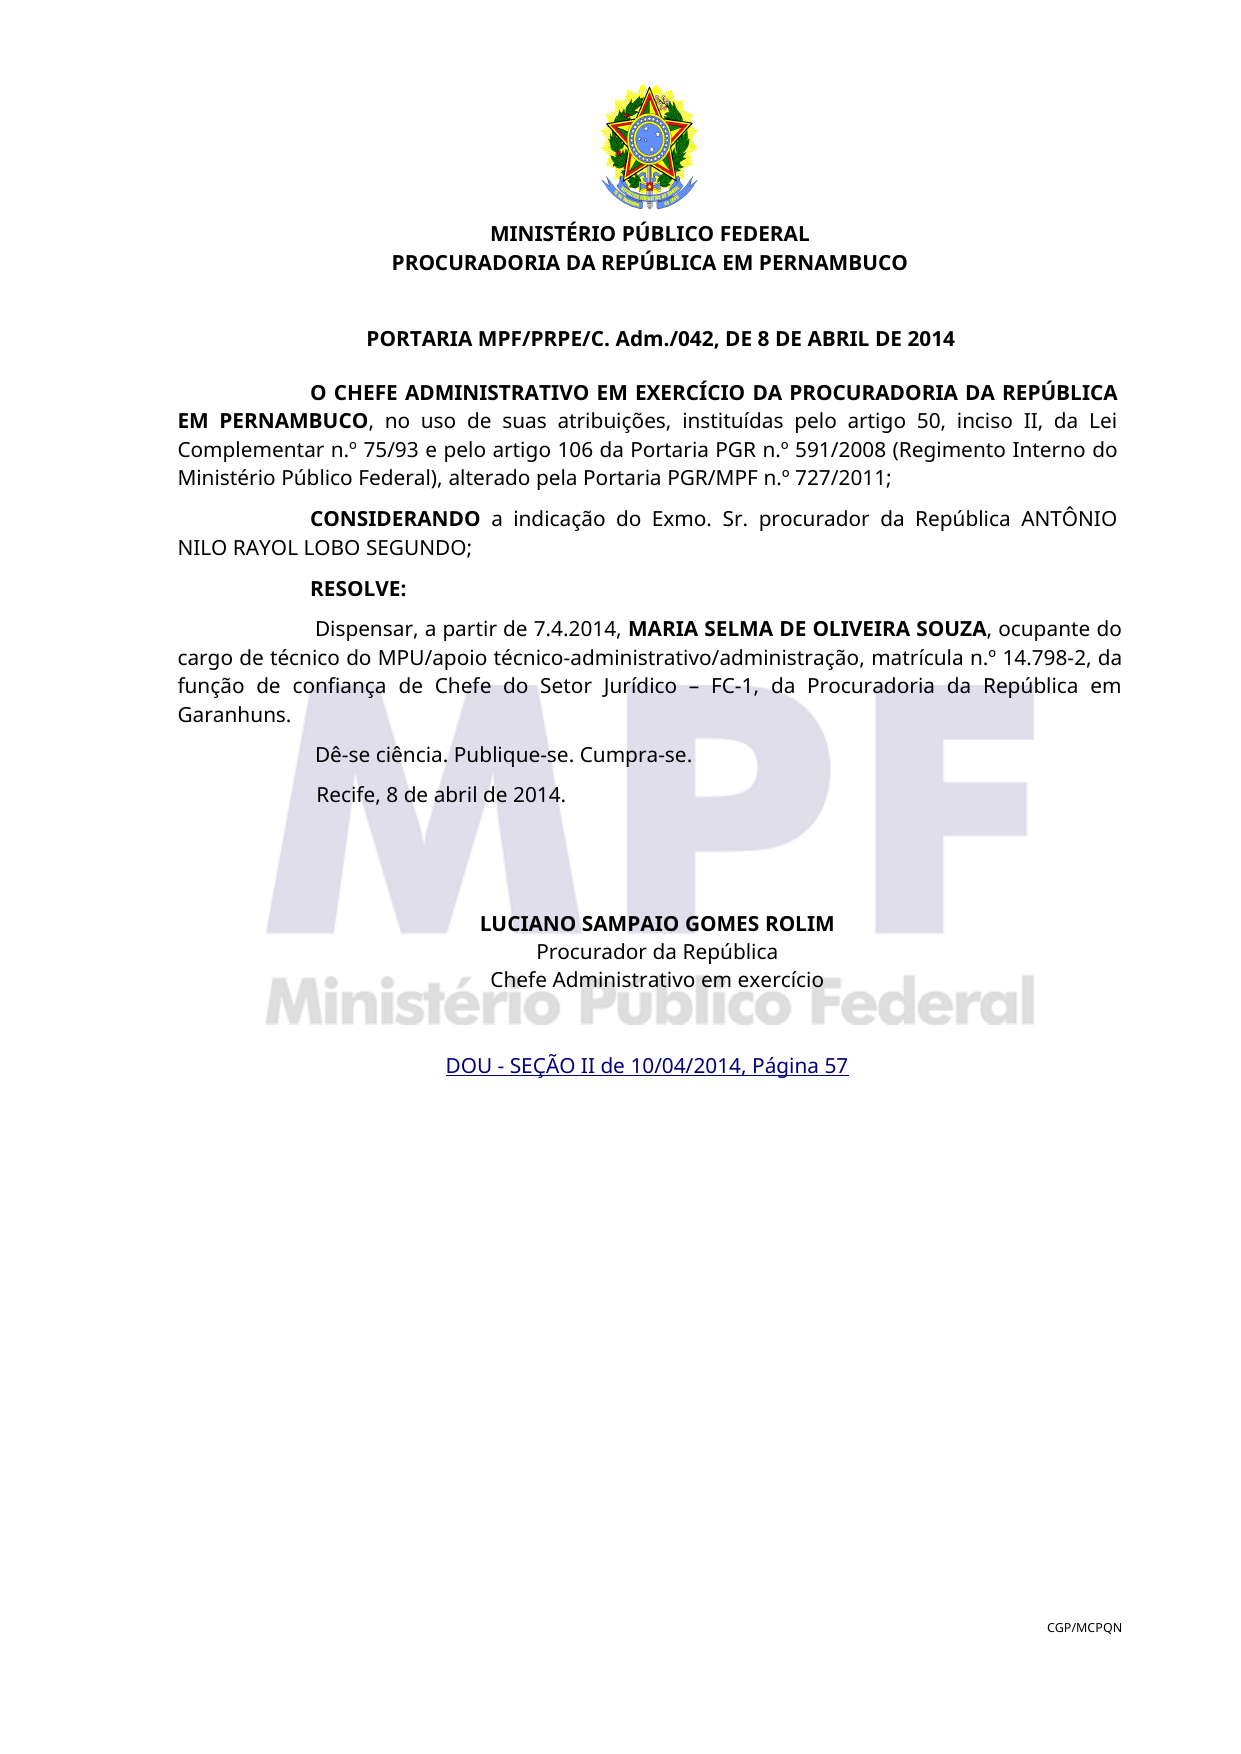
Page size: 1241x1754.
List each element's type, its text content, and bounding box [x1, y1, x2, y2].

text Procurador da República [177, 937, 1137, 966]
picture [266, 994, 1034, 1025]
text DOU - SEÇÃO II de 10/04/2014, Página 57 [177, 1051, 1122, 1079]
text Chefe Administrativo em exercício [177, 966, 1137, 994]
subtitle PORTARIA MPF/PRPE/C. Adm./042, DE 8 DE ABRIL DE 2014 [177, 324, 1122, 353]
picture [266, 809, 1034, 909]
text Recife, 8 de abril de 2014. [177, 780, 1122, 809]
text CONSIDERANDO a indicação do Exmo. Sr. procurador da República ANTÔNIO NILO RAYOL LOBO SEGUNDO; [177, 504, 1118, 561]
picture [599, 82, 700, 211]
text Dispensar, a partir de 7.4.2014, MARIA SELMA DE OLIVEIRA SOUZA, ocupante do cargo de técnico do MPU/apoio técnico-administrativo/administração, matrícula n.º 14.798-2, da função de confiança de Chefe do Setor Jurídico – FC-1, da Procuradoria da República em Garanhuns. [177, 614, 1122, 728]
text LUCIANO SAMPAIO GOMES ROLIM [177, 909, 1137, 937]
text PROCURADORIA DA REPÚBLICA EM PERNAMBUCO [177, 248, 1122, 276]
picture [266, 768, 1034, 780]
text Dê-se ciência. Publique-se. Cumpra-se. [177, 740, 1122, 768]
picture [266, 728, 1034, 740]
text O CHEFE ADMINISTRATIVO EM EXERCÍCIO DA PROCURADORIA DA REPÚBLICA EM PERNAMBUCO, no uso de suas atribuições, instituídas pelo artigo 50, inciso II, da Lei Complementar n.º 75/93 e pelo artigo 106 da Portaria PGR n.º 591/2008 (Regimento Interno do Ministério Público Federal), alterado pela Portaria PGR/MPF n.º 727/2011; [177, 378, 1118, 492]
text RESOLVE: [177, 574, 1118, 602]
text MINISTÉRIO PÚBLICO FEDERAL [177, 219, 1122, 248]
